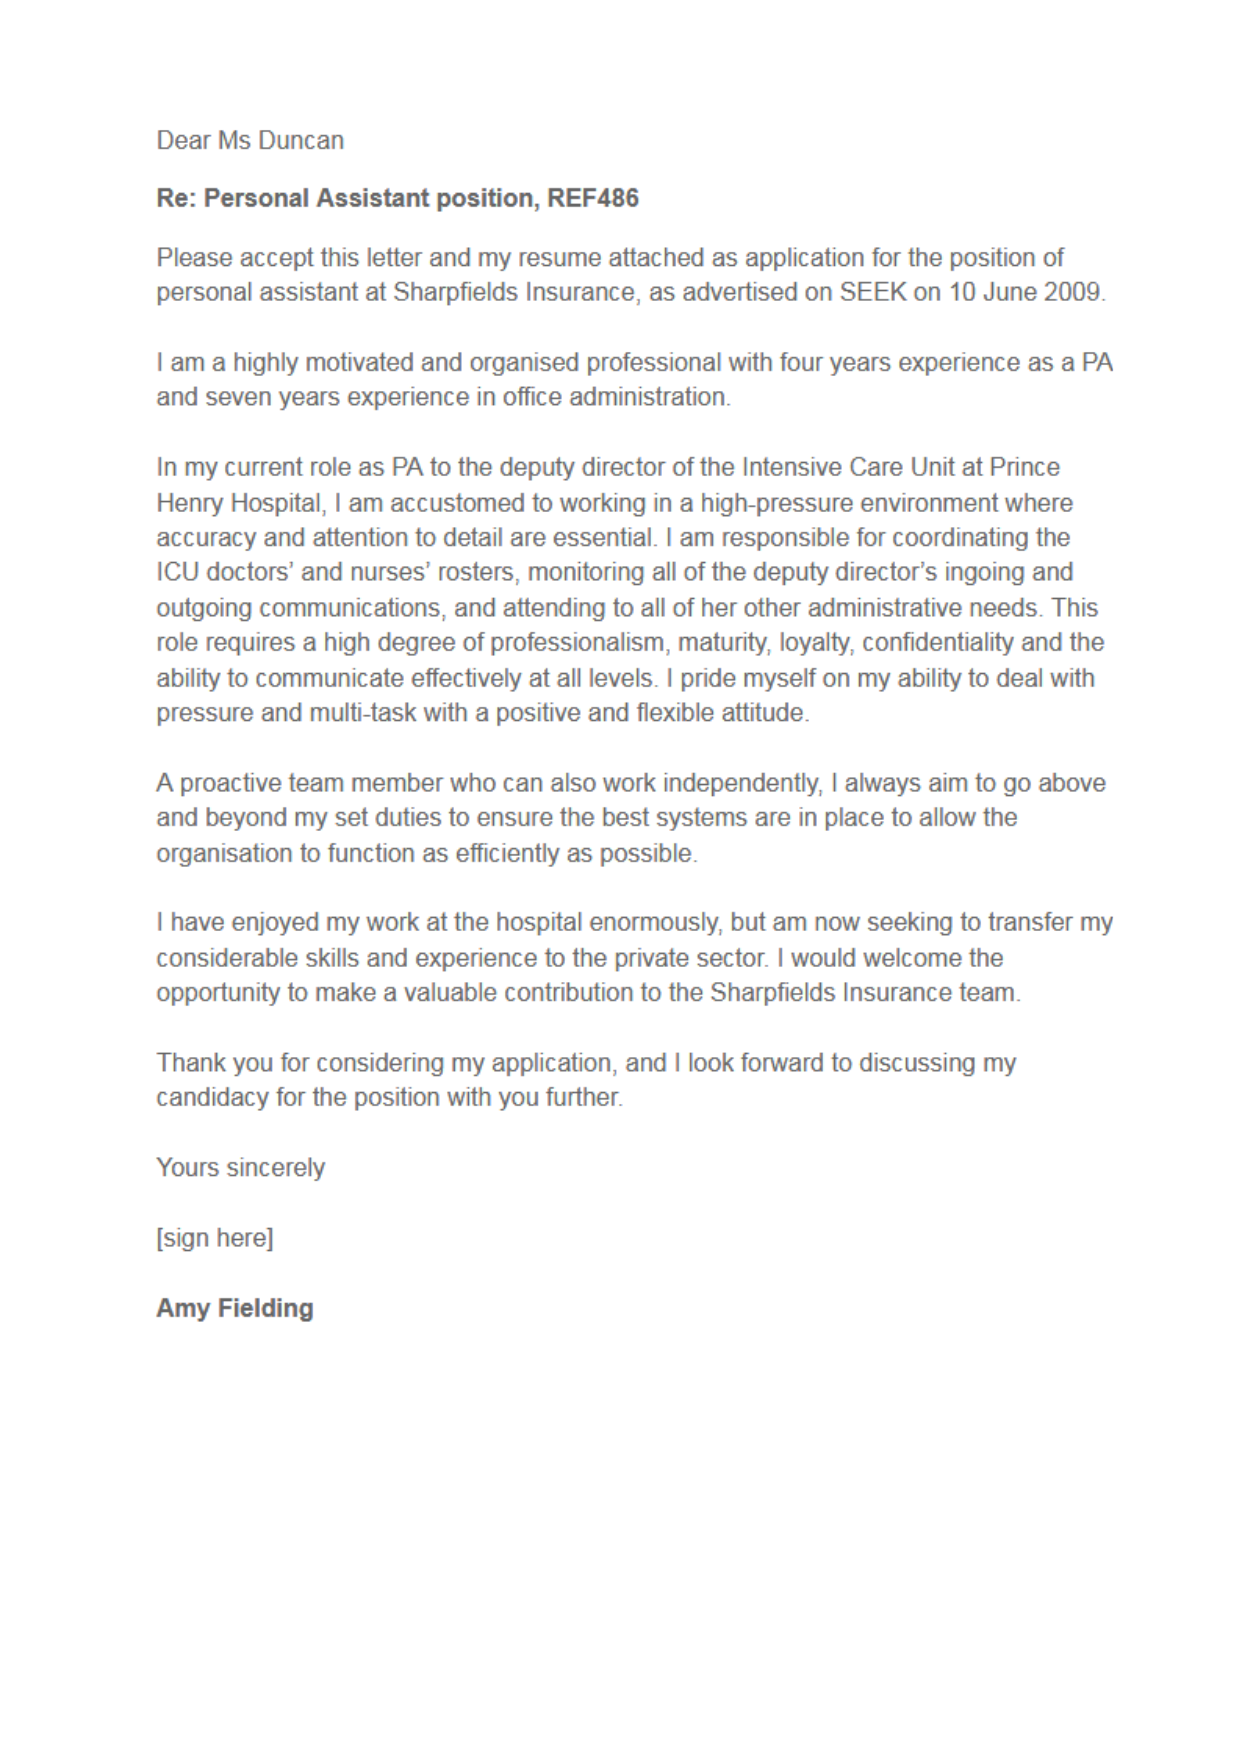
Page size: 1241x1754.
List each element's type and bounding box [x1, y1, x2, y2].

picture [127, 118, 1114, 1325]
